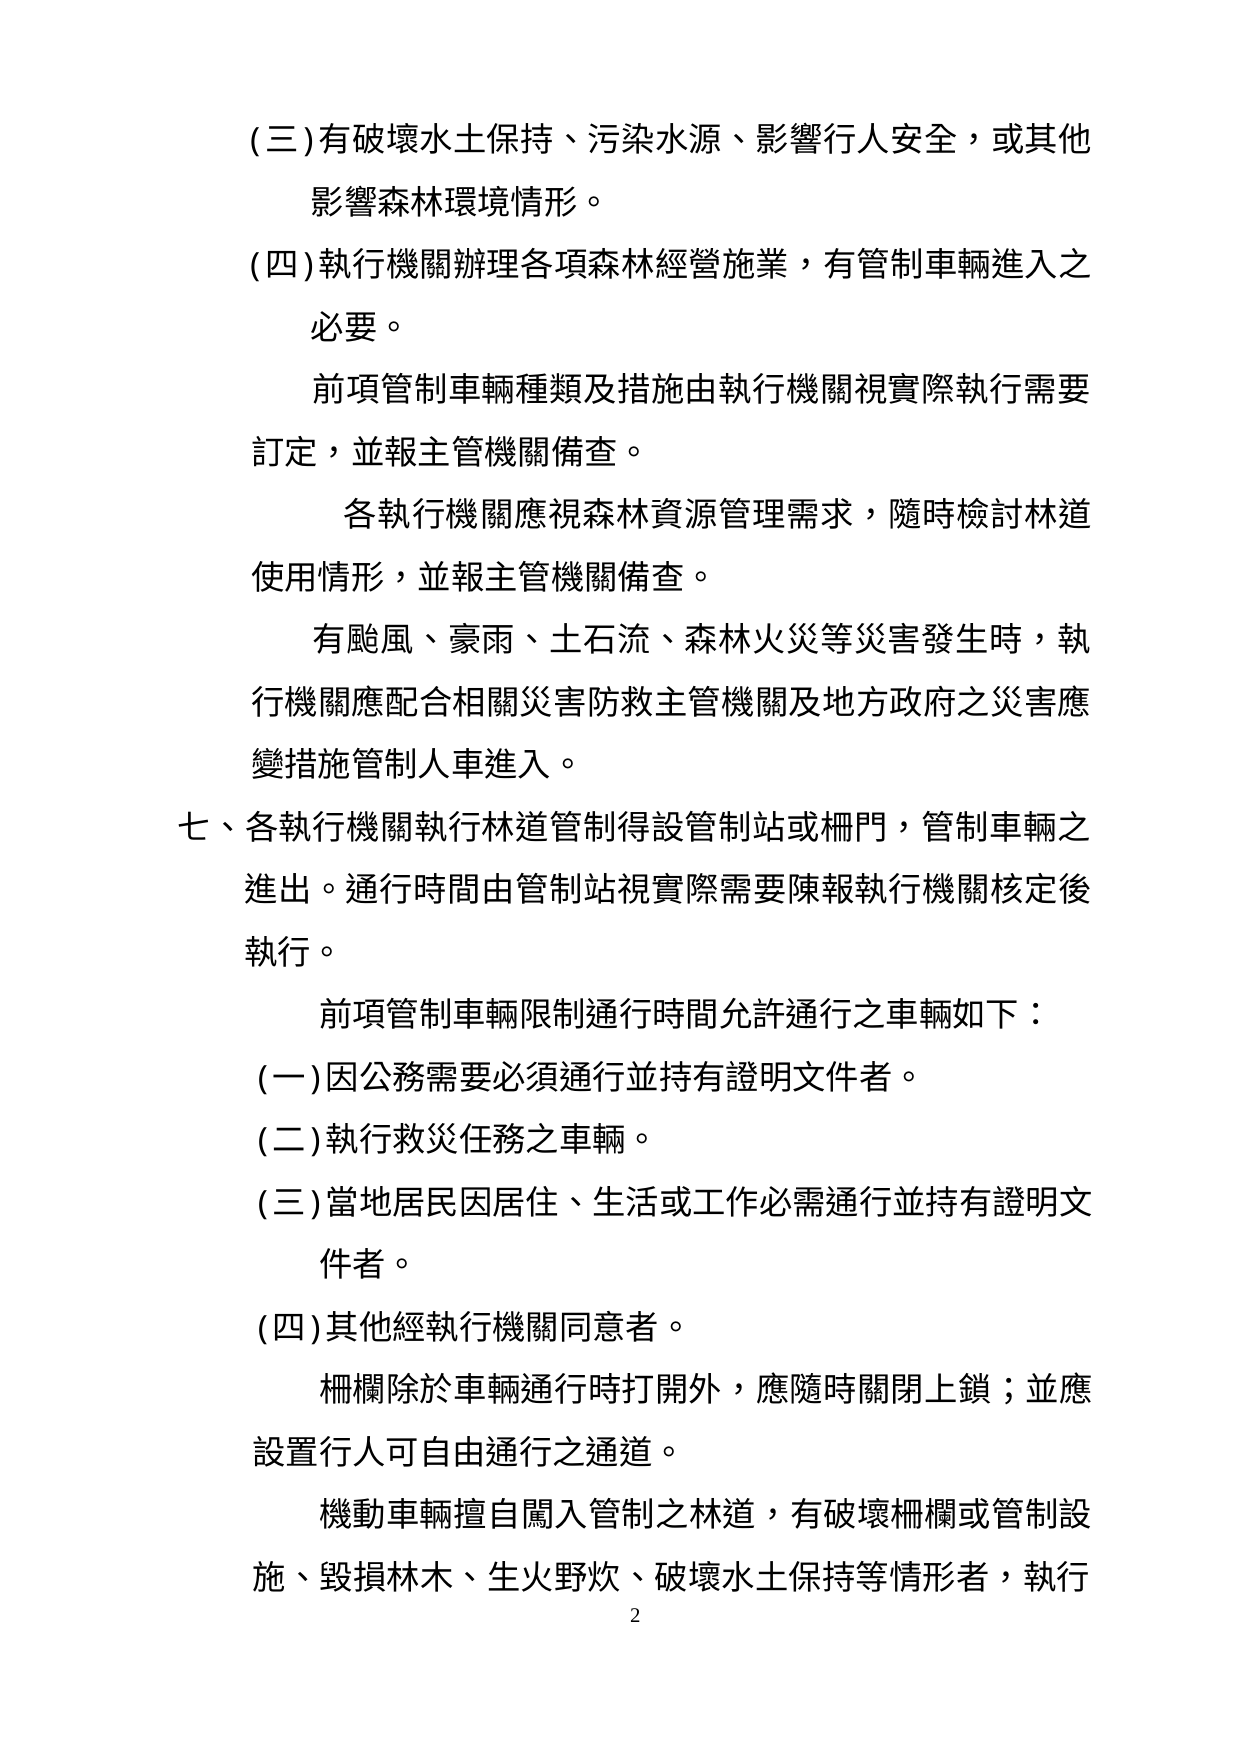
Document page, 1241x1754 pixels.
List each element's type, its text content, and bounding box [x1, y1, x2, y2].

text (四)執行機關辦理各項森林經營施業，有管制車輛進入之必要。 [177, 221, 1092, 346]
text 柵欄除於車輛通行時打開外，應隨時關閉上鎖；並應設置行人可自由通行之通道。 [252, 1346, 1092, 1471]
text (三)有破壞水土保持、污染水源、影響行人安全，或其他影響森林環境情形。 [177, 96, 1092, 221]
text 前項管制車輛限制通行時間允許通行之車輛如下： [252, 971, 1092, 1033]
text (四)其他經執行機關同意者。 [252, 1283, 1092, 1346]
text 有颱風、豪雨、土石流、森林火災等災害發生時，執行機關應配合相關災害防救主管機關及地方政府之災害應變措施管制人車進入。 [177, 596, 1092, 783]
text 各執行機關應視森林資源管理需求，隨時檢討林道使用情形，並報主管機關備查。 [177, 471, 1092, 596]
text (一)因公務需要必須通行並持有證明文件者。 [252, 1033, 1092, 1096]
text (二)執行救災任務之車輛。 [252, 1096, 1092, 1158]
text 機動車輛擅自闖入管制之林道，有破壞柵欄或管制設施、毀損林木、生火野炊、破壞水土保持等情形者，執行 [252, 1471, 1092, 1596]
text 前項管制車輛種類及措施由執行機關視實際執行需要訂定，並報主管機關備查。 [177, 346, 1092, 471]
text (三)當地居民因居住、生活或工作必需通行並持有證明文件者。 [252, 1158, 1092, 1283]
text 七、各執行機關執行林道管制得設管制站或柵門，管制車輛之進出。通行時間由管制站視實際需要陳報執行機關核定後執行。 [177, 783, 1092, 971]
